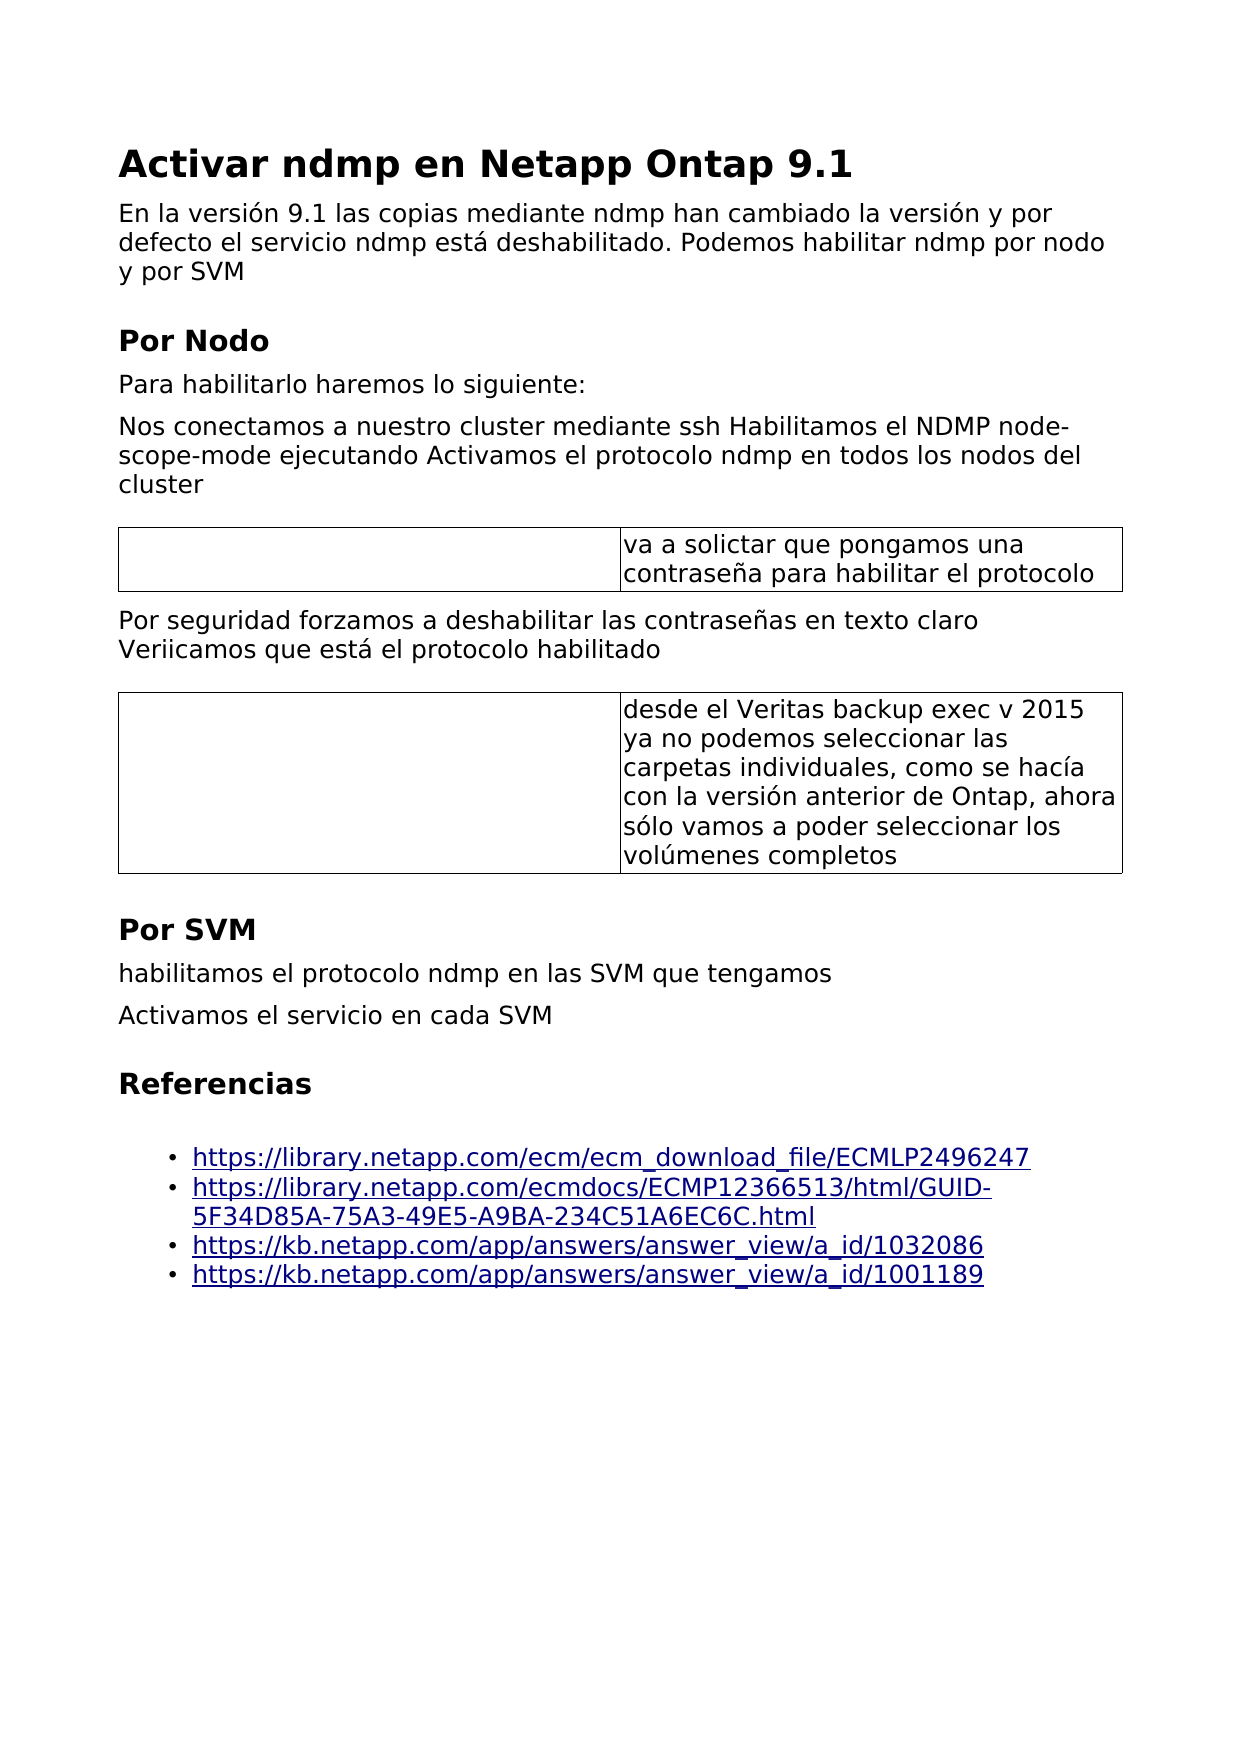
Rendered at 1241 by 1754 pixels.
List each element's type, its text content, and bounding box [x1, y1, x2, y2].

text Por seguridad forzamos a deshabilitar las contraseñas en texto claro Veriicamos que está el protocolo habilitado [118, 606, 1122, 665]
subtitle Referencias [118, 1068, 1122, 1102]
text Nos conectamos a nuestro cluster mediante ssh Habilitamos el NDMP node-scope-mode ejecutando Activamos el protocolo ndmp en todos los nodos del cluster [118, 412, 1122, 500]
text En la versión 9.1 las copias mediante ndmp han cambiado la versión y por defecto el servicio ndmp está deshabilitado. Podemos habilitar ndmp por nodo y por SVM [118, 199, 1122, 287]
subtitle Por Nodo [118, 324, 1122, 358]
text habilitamos el protocolo ndmp en las SVM que tengamos [118, 959, 1122, 988]
table_header va a solictar que pongamos una contraseña para habilitar el protocolo [621, 528, 1122, 591]
text Para habilitarlo haremos lo siguiente: [118, 371, 1122, 400]
list https://library.netapp.com/ecmdocs/ECMP12366513/html/GUID-5F34D85A-75A3-49E5-A9BA-234C51A6EC6C.html [177, 1173, 1122, 1231]
table_header desde el Veritas backup exec v 2015 ya no podemos seleccionar las carpetas individuales, como se hacía con la versión anterior de Ontap, ahora sólo vamos a poder seleccionar los volúmenes completos [621, 693, 1122, 873]
table_header [119, 693, 620, 873]
list https://kb.netapp.com/app/answers/answer_view/a_id/1032086 [177, 1231, 1122, 1260]
list https://library.netapp.com/ecm/ecm_download_file/ECMLP2496247 [177, 1143, 1122, 1173]
subtitle Por SVM [118, 913, 1122, 947]
text Activamos el servicio en cada SVM [118, 1001, 1122, 1030]
subtitle Activar ndmp en Netapp Ontap 9.1 [118, 143, 1122, 187]
list https://kb.netapp.com/app/answers/answer_view/a_id/1001189 [177, 1260, 1122, 1289]
table_header [119, 528, 620, 591]
